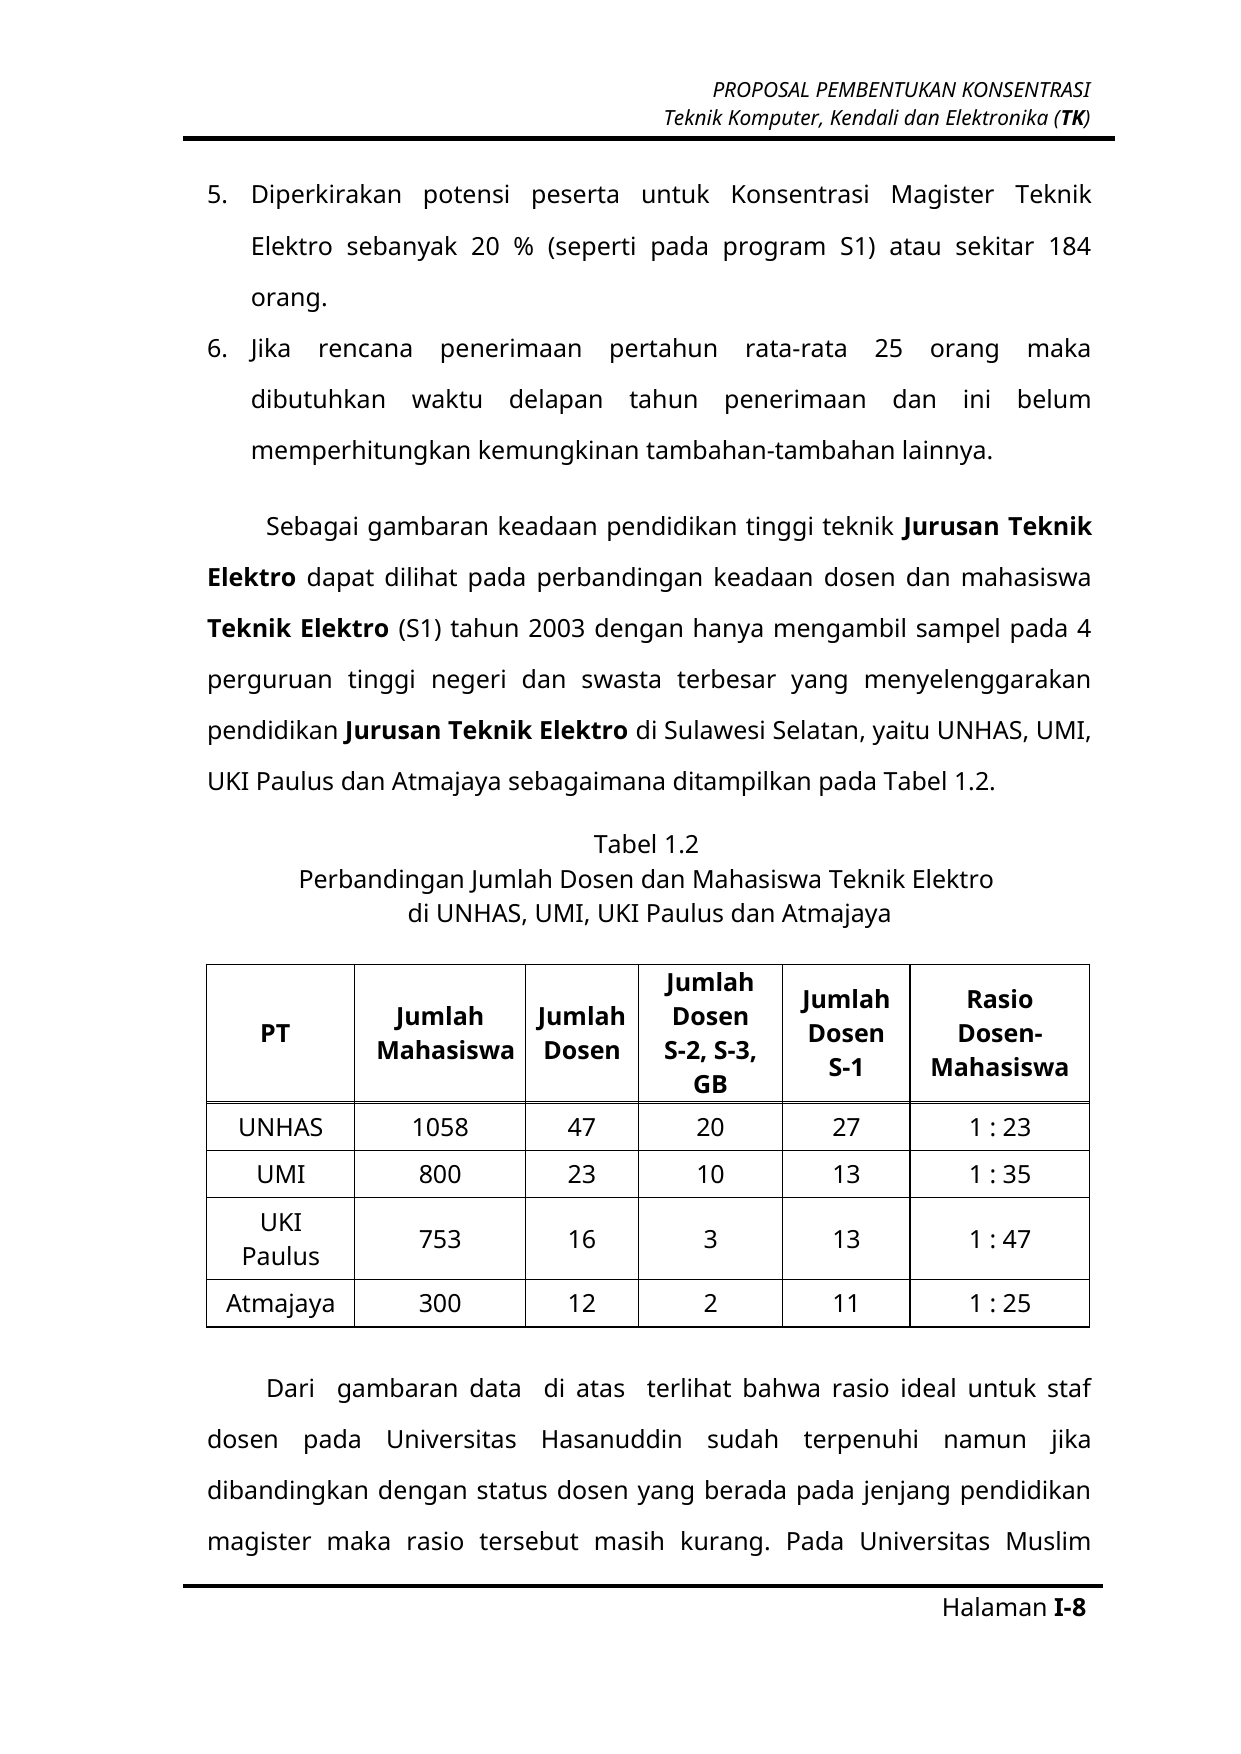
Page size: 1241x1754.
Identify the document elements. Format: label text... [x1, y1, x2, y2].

table_cell 1 : 23 [911, 1104, 1089, 1149]
table_cell 753 [355, 1198, 525, 1279]
list Diperkirakan potensi peserta untuk Konsentrasi Magister Teknik Elektro sebanyak 20 % (seperti pada program S1) atau sekitar 184 orang. [207, 177, 1092, 313]
table_cell 27 [783, 1104, 909, 1149]
list Jika rencana penerimaan pertahun rata-rata 25 orang maka dibutuhkan waktu delapan tahun penerimaan dan ini belum memperhitungkan kemungkinan tambahan-tambahan lainnya. [207, 330, 1092, 466]
table_header Jumlah Dosen S-1 [783, 965, 909, 1101]
table_cell UMI [207, 1151, 354, 1197]
table_header Jumlah Dosen [526, 965, 638, 1101]
text Sebagai gambaran keadaan pendidikan tinggi teknik Jurusan Teknik Elektro dapat dilihat pada perbandingan keadaan dosen dan mahasiswa Teknik Elektro (S1) tahun 2003 dengan hanya mengambil sampel pada 4 perguruan tinggi negeri dan swasta terbesar yang menyelenggarakan pendidikan Jurusan Teknik Elektro di Sulawesi Selatan, yaitu UNHAS, UMI, UKI Paulus dan Atmajaya sebagaimana ditampilkan pada Tabel 1.2. [207, 508, 1092, 798]
table_header Rasio Dosen-Mahasiswa [911, 965, 1089, 1101]
table_cell UNHAS [207, 1104, 354, 1149]
subtitle Perbandingan Jumlah Dosen dan Mahasiswa Teknik Elektro [207, 861, 1092, 895]
table_cell UKI Paulus [207, 1198, 354, 1279]
table_cell 1 : 25 [911, 1280, 1089, 1326]
table_header PT [207, 965, 354, 1101]
table_cell 12 [526, 1280, 638, 1326]
subtitle di UNHAS, UMI, UKI Paulus dan Atmajaya [207, 895, 1092, 929]
table_cell 10 [639, 1151, 782, 1197]
table_cell 11 [783, 1280, 909, 1326]
table_cell 47 [526, 1104, 638, 1149]
table_header Jumlah Mahasiswa [355, 965, 525, 1101]
table_cell 20 [639, 1104, 782, 1149]
table_cell 16 [526, 1198, 638, 1279]
text Dari gambaran data di atas terlihat bahwa rasio ideal untuk staf dosen pada Universitas Hasanuddin sudah terpenuhi namun jika dibandingkan dengan status dosen yang berada pada jenjang pendidikan magister maka rasio tersebut masih kurang. Pada Universitas Muslim [207, 1371, 1092, 1558]
table_cell 800 [355, 1151, 525, 1197]
table_header Jumlah Dosen S-2, S-3, GB [639, 965, 782, 1101]
table_cell 1 : 35 [911, 1151, 1089, 1197]
table_cell 3 [639, 1198, 782, 1279]
table_cell 23 [526, 1151, 638, 1197]
subtitle Tabel 1.2 [207, 827, 1092, 861]
table_cell 13 [783, 1151, 909, 1197]
table_cell Atmajaya [207, 1280, 354, 1326]
table_cell 1 : 47 [911, 1198, 1089, 1279]
table_cell 2 [639, 1280, 782, 1326]
table_cell 13 [783, 1198, 909, 1279]
table_cell 300 [355, 1280, 525, 1326]
table_cell 1058 [355, 1104, 525, 1149]
